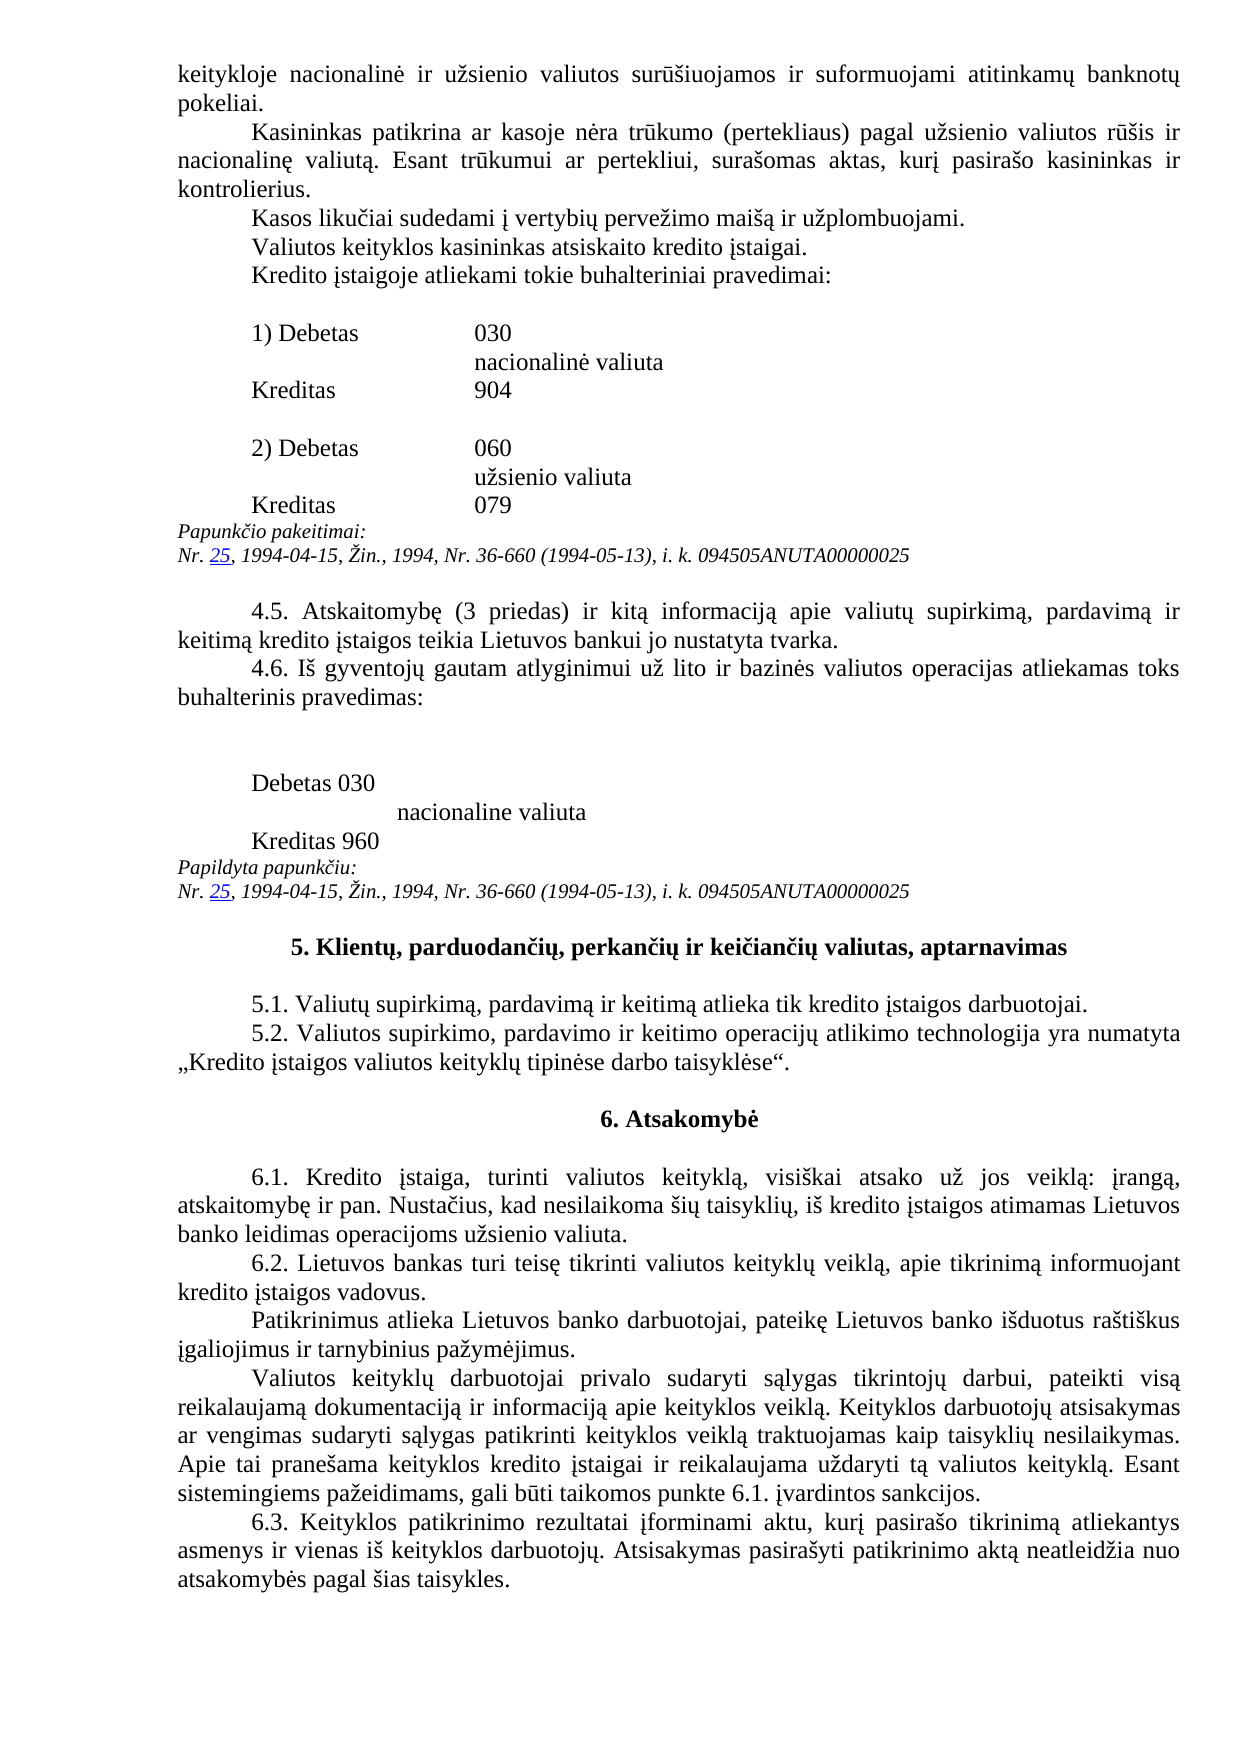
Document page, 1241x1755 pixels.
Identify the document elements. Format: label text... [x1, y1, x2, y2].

text Valiutos keityklų darbuotojai privalo sudaryti sąlygas tikrintojų darbui, pateikti visą reikalaujamą dokumentaciją ir informaciją apie keityklos veiklą. Keityklos darbuotojų atsisakymas ar vengimas sudaryti sąlygas patikrinti keityklos veiklą traktuojamas kaip taisyklių nesilaikymas. Apie tai pranešama keityklos kredito įstaigai ir reikalaujama uždaryti tą valiutos keityklą. Esant sistemingiems pažeidimams, gali būti taikomos punkte 6.1. įvardintos sankcijos. [177, 1363, 1181, 1507]
text 6. Atsakomybė [177, 1104, 1181, 1133]
text Kreditas 079 [177, 490, 1181, 519]
text Valiutos keityklos kasininkas atsiskaito kredito įstaigai. [177, 232, 1181, 260]
text Kreditas 904 [177, 375, 1181, 404]
text 1) Debetas 030 [177, 318, 1181, 347]
text Papildyta papunkčiu: [177, 855, 1181, 879]
text Patikrinimus atlieka Lietuvos banko darbuotojai, pateikę Lietuvos banko išduotus raštiškus įgaliojimus ir tarnybinius pažymėjimus. [177, 1305, 1181, 1363]
text užsienio valiuta [177, 462, 1181, 490]
text Nr. 25, 1994-04-15, Žin., 1994, Nr. 36-660 (1994-05-13), i. k. 094505ANUTA00000025 [177, 879, 1181, 903]
text 6.2. Lietuvos bankas turi teisę tikrinti valiutos keityklų veiklą, apie tikrinimą informuojant kredito įstaigos vadovus. [177, 1248, 1181, 1305]
text 5.1. Valiutų supirkimą, pardavimą ir keitimą atlieka tik kredito įstaigos darbuotojai. [177, 989, 1181, 1018]
text nacionalinė valiuta [177, 347, 1181, 375]
text Debetas 030 [177, 768, 1181, 797]
text Nr. 25, 1994-04-15, Žin., 1994, Nr. 36-660 (1994-05-13), i. k. 094505ANUTA00000025 [177, 543, 1181, 567]
text Kredito įstaigoje atliekami tokie buhalteriniai pravedimai: [177, 260, 1181, 289]
text 5. Klientų, parduodančių, perkančių ir keičiančių valiutas, aptarnavimas [177, 932, 1181, 960]
text Kasininkas patikrina ar kasoje nėra trūkumo (pertekliaus) pagal užsienio valiutos rūšis ir nacionalinę valiutą. Esant trūkumui ar pertekliui, surašomas aktas, kurį pasirašo kasininkas ir kontrolierius. [177, 117, 1181, 203]
text 6.3. Keityklos patikrinimo rezultatai įforminami aktu, kurį pasirašo tikrinimą atliekantys asmenys ir vienas iš keityklos darbuotojų. Atsisakymas pasirašyti patikrinimo aktą neatleidžia nuo atsakomybės pagal šias taisykles. [177, 1507, 1181, 1593]
text nacionaline valiuta [177, 797, 1181, 826]
text 4.6. Iš gyventojų gautam atlyginimui už lito ir bazinės valiutos operacijas atliekamas toks buhalterinis pravedimas: [177, 653, 1181, 711]
text 6.1. Kredito įstaiga, turinti valiutos keityklą, visiškai atsako už jos veiklą: įrangą, atskaitomybę ir pan. Nustačius, kad nesilaikoma šių taisyklių, iš kredito įstaigos atimamas Lietuvos banko leidimas operacijoms užsienio valiuta. [177, 1162, 1181, 1248]
text keitykloje nacionalinė ir užsienio valiutos surūšiuojamos ir suformuojami atitinkamų banknotų pokeliai. [177, 59, 1181, 117]
text Kasos likučiai sudedami į vertybių pervežimo maišą ir užplombuojami. [177, 203, 1181, 232]
text 2) Debetas 060 [177, 433, 1181, 462]
text Papunkčio pakeitimai: [177, 519, 1181, 543]
text 4.5. Atskaitomybę (3 priedas) ir kitą informaciją apie valiutų supirkimą, pardavimą ir keitimą kredito įstaigos teikia Lietuvos bankui jo nustatyta tvarka. [177, 596, 1181, 653]
text Kreditas 960 [177, 826, 1181, 855]
text 5.2. Valiutos supirkimo, pardavimo ir keitimo operacijų atlikimo technologija yra numatyta „Kredito įstaigos valiutos keityklų tipinėse darbo taisyklėse“. [177, 1018, 1181, 1075]
